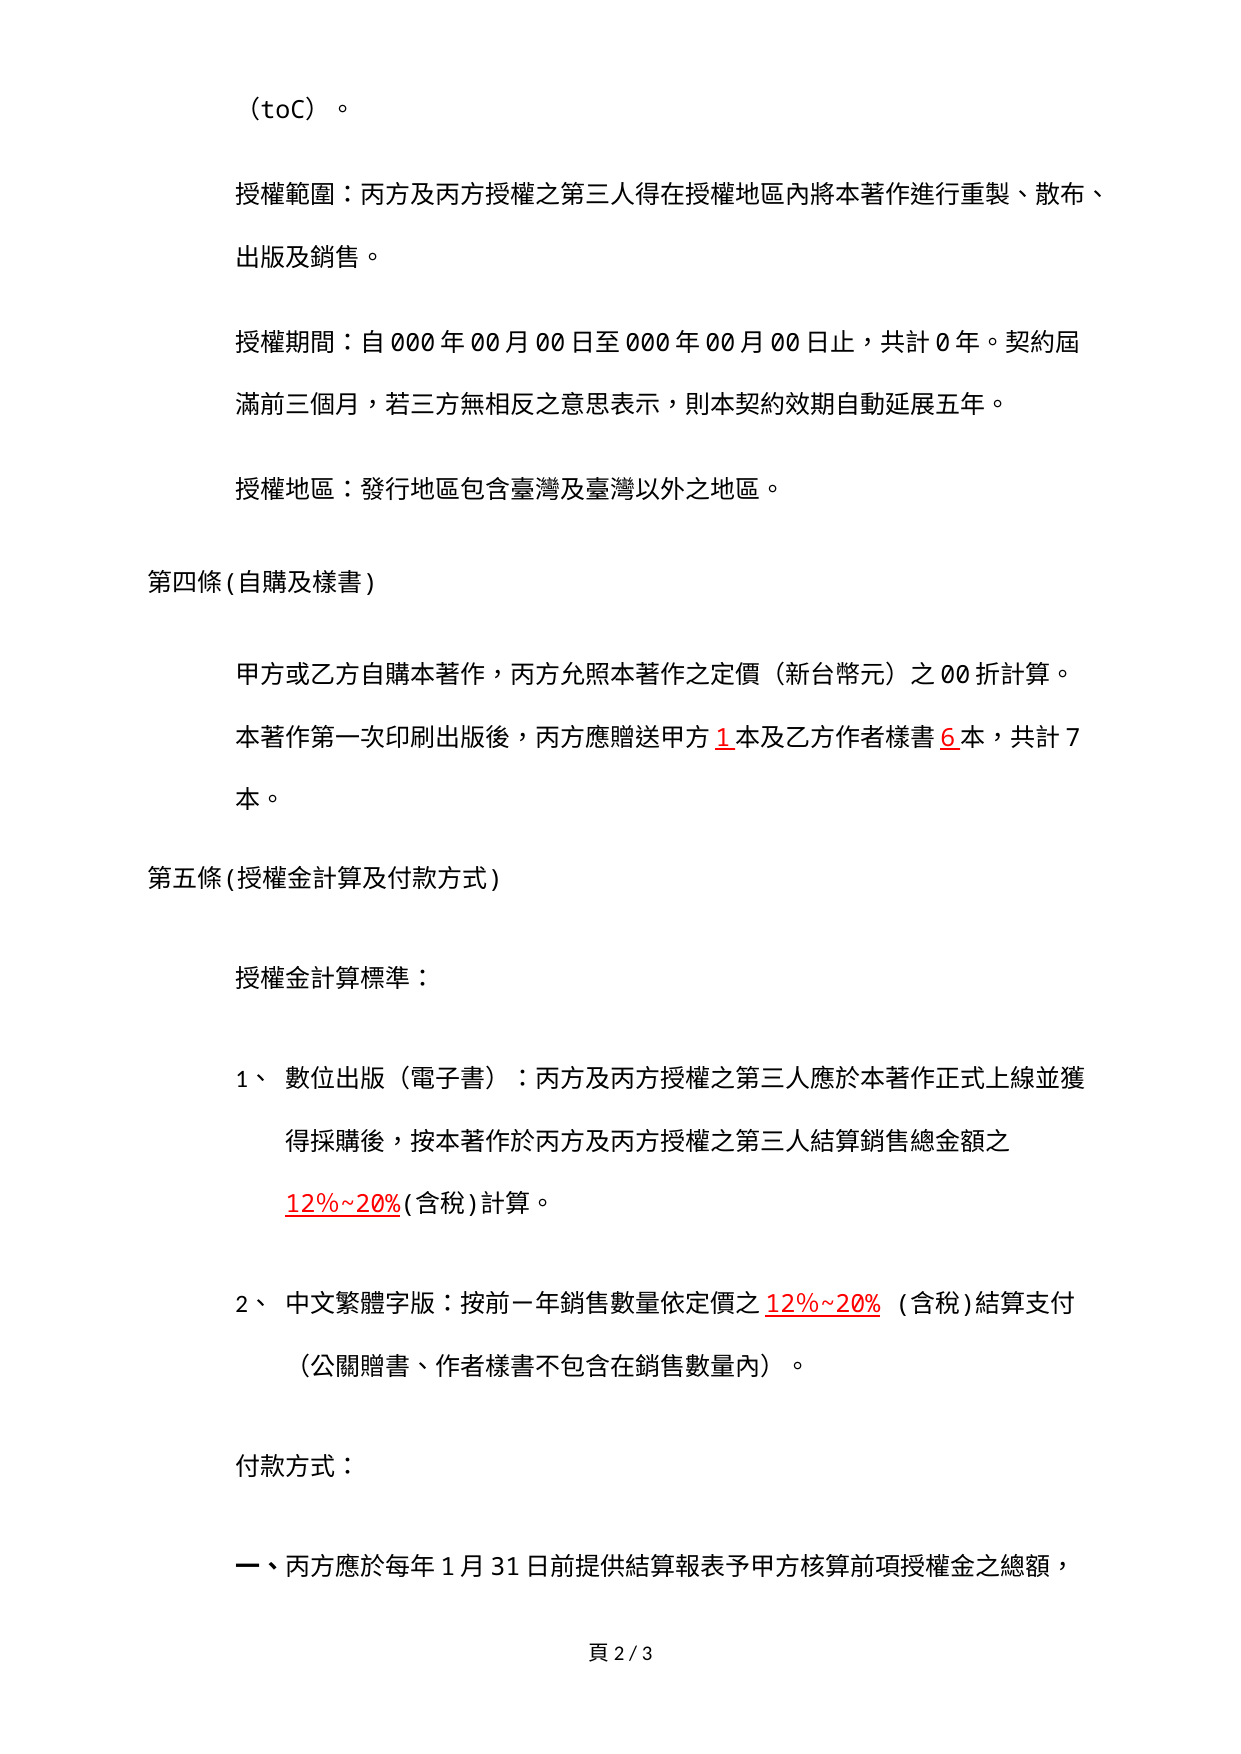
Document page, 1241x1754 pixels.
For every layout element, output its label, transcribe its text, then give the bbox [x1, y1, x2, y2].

text 第五條(授權金計算及付款方式) [148, 835, 1092, 898]
text 甲方或乙方自購本著作，丙方允照本著作之定價（新台幣元）之00折計算。本著作第一次印刷出版後，丙方應贈送甲方1本及乙方作者樣書6本，共計7本。 [235, 631, 1092, 819]
text 付款方式： [235, 1423, 1092, 1485]
text 第四條(自購及樣書) [148, 539, 1092, 601]
text （toC）。 [235, 66, 1092, 129]
text 授權期間：自000年00月00日至000年00月00日止，共計0年。契約屆滿前三個月，若三方無相反之意思表示，則本契約效期自動延展五年。 [235, 299, 1092, 424]
text 授權金計算標準： [235, 935, 1092, 998]
list 中文繁體字版：按前ㄧ年銷售數量依定價之12％~20% (含稅)結算支付（公關贈書、作者樣書不包含在銷售數量內）。 [235, 1260, 1092, 1385]
text 一、丙方應於每年1月31日前提供結算報表予甲方核算前項授權金之總額， [235, 1523, 1092, 1585]
text 授權地區：發行地區包含臺灣及臺灣以外之地區。 [235, 446, 1092, 509]
text 授權範圍：丙方及丙方授權之第三人得在授權地區內將本著作進行重製、散布、出版及銷售。 [235, 151, 1092, 276]
list 數位出版（電子書）：丙方及丙方授權之第三人應於本著作正式上線並獲得採購後，按本著作於丙方及丙方授權之第三人結算銷售總金額之12％~20%(含稅)計算。 [235, 1035, 1092, 1223]
